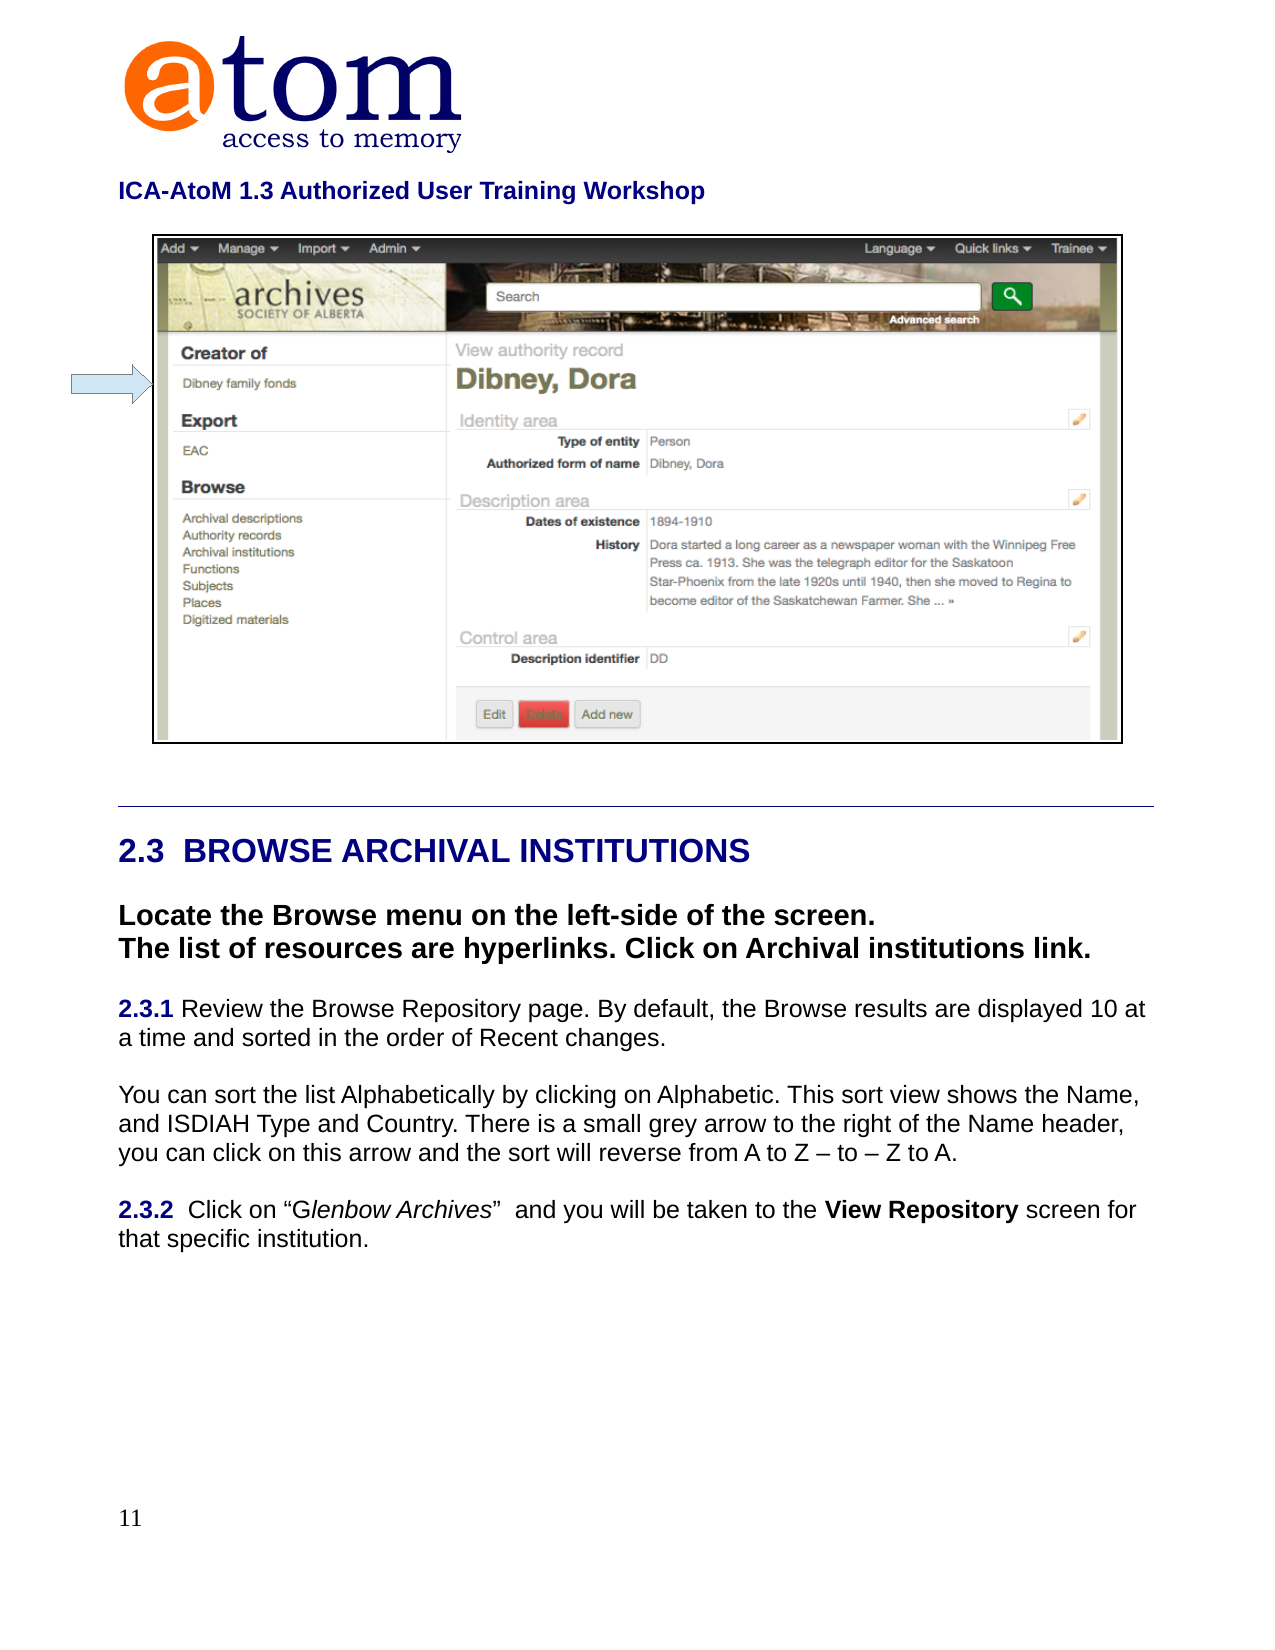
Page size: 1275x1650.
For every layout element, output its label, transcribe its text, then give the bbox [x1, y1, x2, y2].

text 2.3 BROWSE ARCHIVAL INSTITUTIONS [118, 831, 1157, 869]
picture [157, 238, 1118, 740]
text 2.3.2 Click on “Glenbow Archives” and you will be taken to the View Repository screen for that specific institution. [118, 1195, 1157, 1252]
text The list of resources are hyperlinks. Click on Archival institutions link. [118, 931, 1157, 965]
text You can sort the list Alphabetically by clicking on Alphabetic. This sort view shows the Name, and ISDIAH Type and Country. There is a small grey arrow to the right of the Name header, you can click on this arrow and the sort will reverse from A to Z – to – Z to A. [118, 1080, 1157, 1166]
text Locate the Browse menu on the left-side of the screen. [118, 898, 1157, 931]
text 2.3.1 Review the Browse Repository page. By default, the Browse results are displayed 10 at a time and sorted in the order of Recent changes. [118, 994, 1157, 1051]
picture [124, 36, 462, 153]
